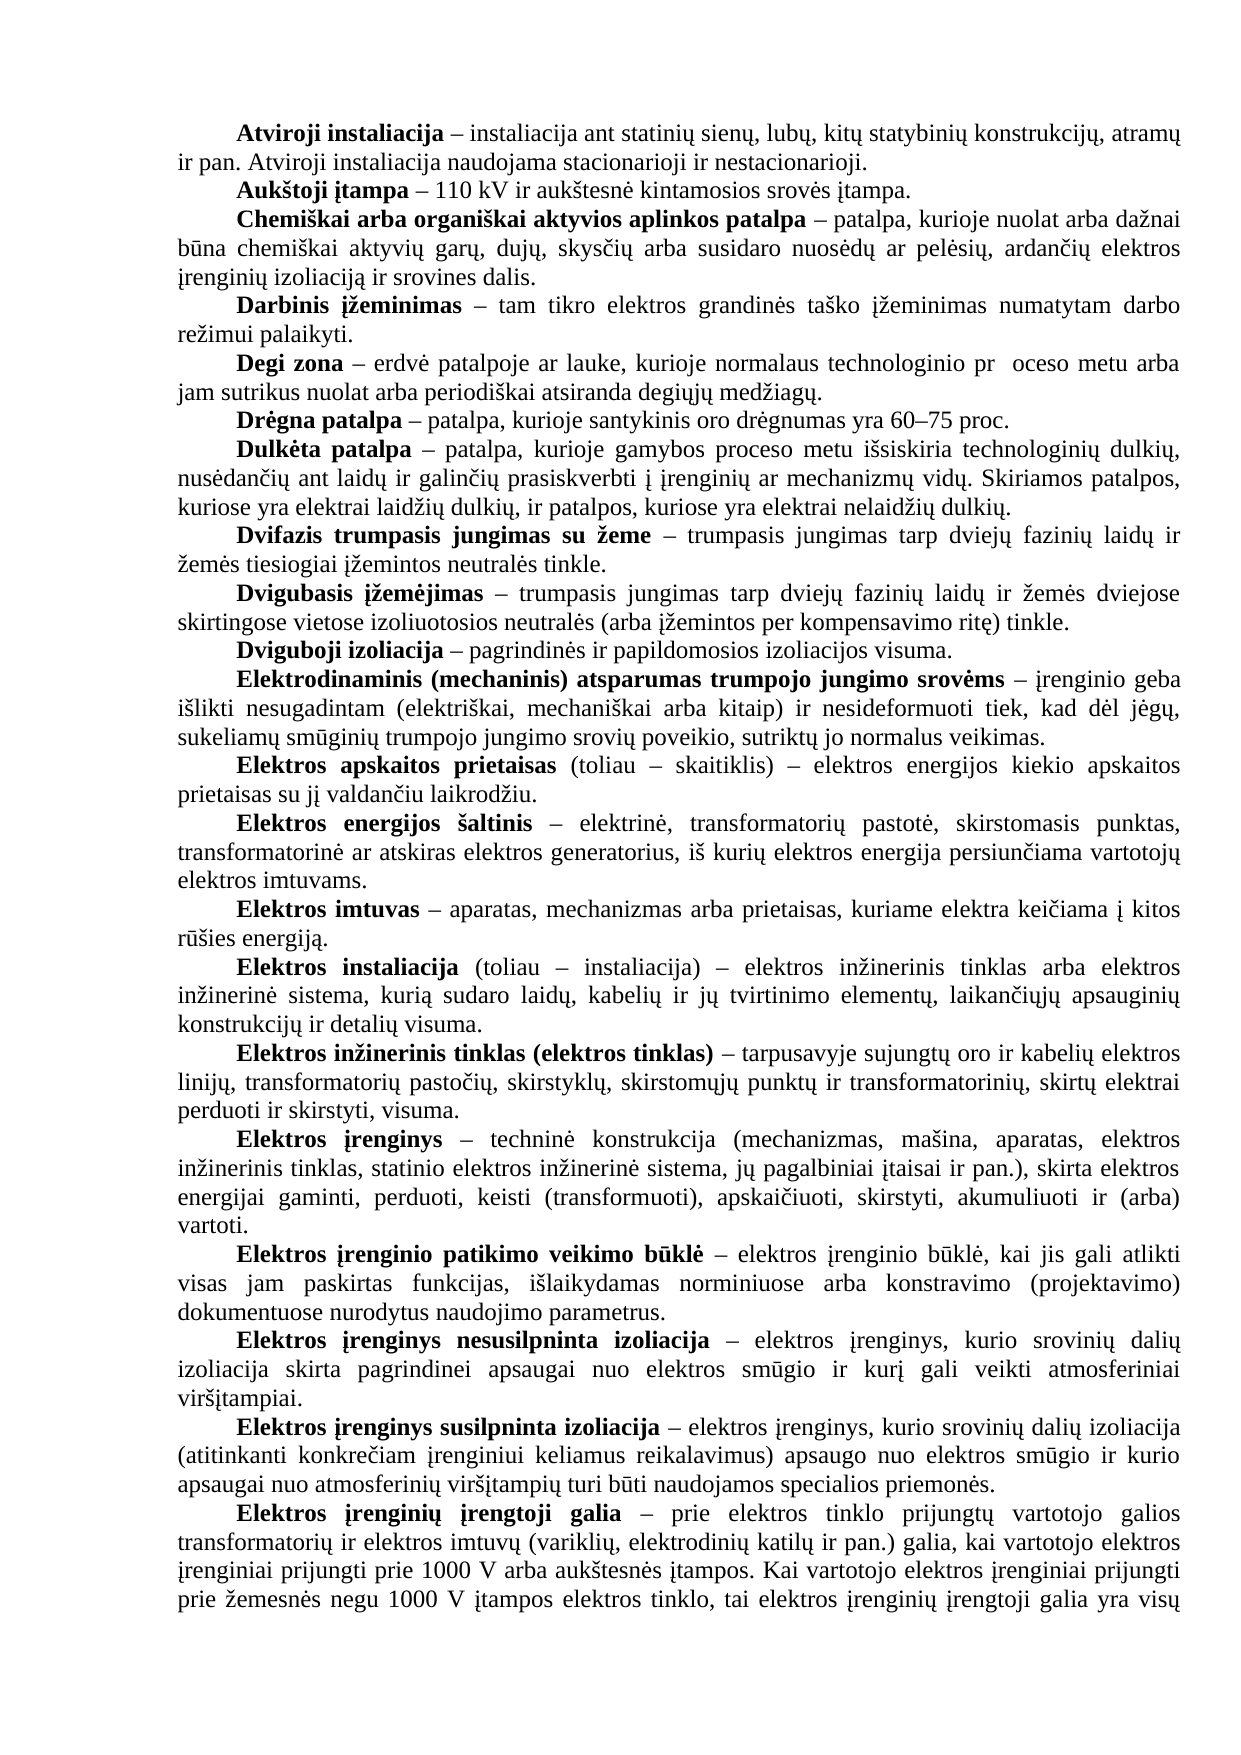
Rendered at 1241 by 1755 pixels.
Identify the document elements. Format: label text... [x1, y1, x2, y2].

text Chemiškai arba organiškai aktyvios aplinkos patalpa – patalpa, kurioje nuolat arba dažnai būna chemiškai aktyvių garų, dujų, skysčių arba susidaro nuosėdų ar pelėsių, ardančių elektros įrenginių izoliaciją ir srovines dalis. [177, 204, 1181, 291]
text Dvigubasis įžemėjimas – trumpasis jungimas tarp dviejų fazinių laidų ir žemės dviejose skirtingose vietose izoliuotosios neutralės (arba įžemintos per kompensavimo ritę) tinkle. [177, 578, 1181, 636]
text Elektros inžinerinis tinklas (elektros tinklas) – tarpusavyje sujungtų oro ir kabelių elektros linijų, transformatorių pastočių, skirstyklų, skirstomųjų punktų ir transformatorinių, skirtų elektrai perduoti ir skirstyti, visuma. [177, 1038, 1181, 1124]
text Aukštoji įtampa – 110 kV ir aukštesnė kintamosios srovės įtampa. [177, 176, 1181, 204]
text Elektros apskaitos prietaisas (toliau – skaitiklis) – elektros energijos kiekio apskaitos prietaisas su jį valdančiu laikrodžiu. [177, 751, 1181, 808]
text Degi zona – erdvė patalpoje ar lauke, kurioje normalaus technologinio pr oceso metu arba jam sutrikus nuolat arba periodiškai atsiranda degiųjų medžiagų. [177, 348, 1181, 406]
text Elektros įrenginio patikimo veikimo būklė – elektros įrenginio būklė, kai jis gali atlikti visas jam paskirtas funkcijas, išlaikydamas norminiuose arba konstravimo (projektavimo) dokumentuose nurodytus naudojimo parametrus. [177, 1239, 1181, 1326]
text Dulkėta patalpa – patalpa, kurioje gamybos proceso metu išsiskiria technologinių dulkių, nusėdančių ant laidų ir galinčių prasiskverbti į įrenginių ar mechanizmų vidų. Skiriamos patalpos, kuriose yra elektrai laidžių dulkių, ir patalpos, kuriose yra elektrai nelaidžių dulkių. [177, 434, 1181, 521]
text Elektros įrenginių įrengtoji galia – prie elektros tinklo prijungtų vartotojo galios transformatorių ir elektros imtuvų (variklių, elektrodinių katilų ir pan.) galia, kai vartotojo elektros įrenginiai prijungti prie 1000 V arba aukštesnės įtampos. Kai vartotojo elektros įrenginiai prijungti prie žemesnės negu 1000 V įtampos elektros tinklo, tai elektros įrenginių įrengtoji galia yra visų [177, 1498, 1181, 1613]
text Dviguboji izoliacija – pagrindinės ir papildomosios izoliacijos visuma. [177, 636, 1181, 664]
text Drėgna patalpa – patalpa, kurioje santykinis oro drėgnumas yra 60–75 proc. [177, 406, 1181, 434]
text Elektros įrenginys – techninė konstrukcija (mechanizmas, mašina, aparatas, elektros inžinerinis tinklas, statinio elektros inžinerinė sistema, jų pagalbiniai įtaisai ir pan.), skirta elektros energijai gaminti, perduoti, keisti (transformuoti), apskaičiuoti, skirstyti, akumuliuoti ir (arba) vartoti. [177, 1124, 1181, 1239]
text Elektros įrenginys susilpninta izoliacija – elektros įrenginys, kurio srovinių dalių izoliacija (atitinkanti konkrečiam įrenginiui keliamus reikalavimus) apsaugo nuo elektros smūgio ir kurio apsaugai nuo atmosferinių viršįtampių turi būti naudojamos specialios priemonės. [177, 1412, 1181, 1498]
text Elektros instaliacija (toliau – instaliacija) – elektros inžinerinis tinklas arba elektros inžinerinė sistema, kurią sudaro laidų, kabelių ir jų tvirtinimo elementų, laikančiųjų apsauginių konstrukcijų ir detalių visuma. [177, 952, 1181, 1038]
text Elektros energijos šaltinis – elektrinė, transformatorių pastotė, skirstomasis punktas, transformatorinė ar atskiras elektros generatorius, iš kurių elektros energija persiunčiama vartotojų elektros imtuvams. [177, 808, 1181, 894]
text Elektros įrenginys nesusilpninta izoliacija – elektros įrenginys, kurio srovinių dalių izoliacija skirta pagrindinei apsaugai nuo elektros smūgio ir kurį gali veikti atmosferiniai viršįtampiai. [177, 1326, 1181, 1412]
text Elektrodinaminis (mechaninis) atsparumas trumpojo jungimo srovėms – įrenginio geba išlikti nesugadintam (elektriškai, mechaniškai arba kitaip) ir nesideformuoti tiek, kad dėl jėgų, sukeliamų smūginių trumpojo jungimo srovių poveikio, sutriktų jo normalus veikimas. [177, 664, 1181, 751]
text Elektros imtuvas – aparatas, mechanizmas arba prietaisas, kuriame elektra keičiama į kitos rūšies energiją. [177, 894, 1181, 952]
text Darbinis įžeminimas – tam tikro elektros grandinės taško įžeminimas numatytam darbo režimui palaikyti. [177, 291, 1181, 348]
text Atviroji instaliacija – instaliacija ant statinių sienų, lubų, kitų statybinių konstrukcijų, atramų ir pan. Atviroji instaliacija naudojama stacionarioji ir nestacionarioji. [177, 118, 1181, 176]
text Dvifazis trumpasis jungimas su žeme – trumpasis jungimas tarp dviejų fazinių laidų ir žemės tiesiogiai įžemintos neutralės tinkle. [177, 521, 1181, 578]
